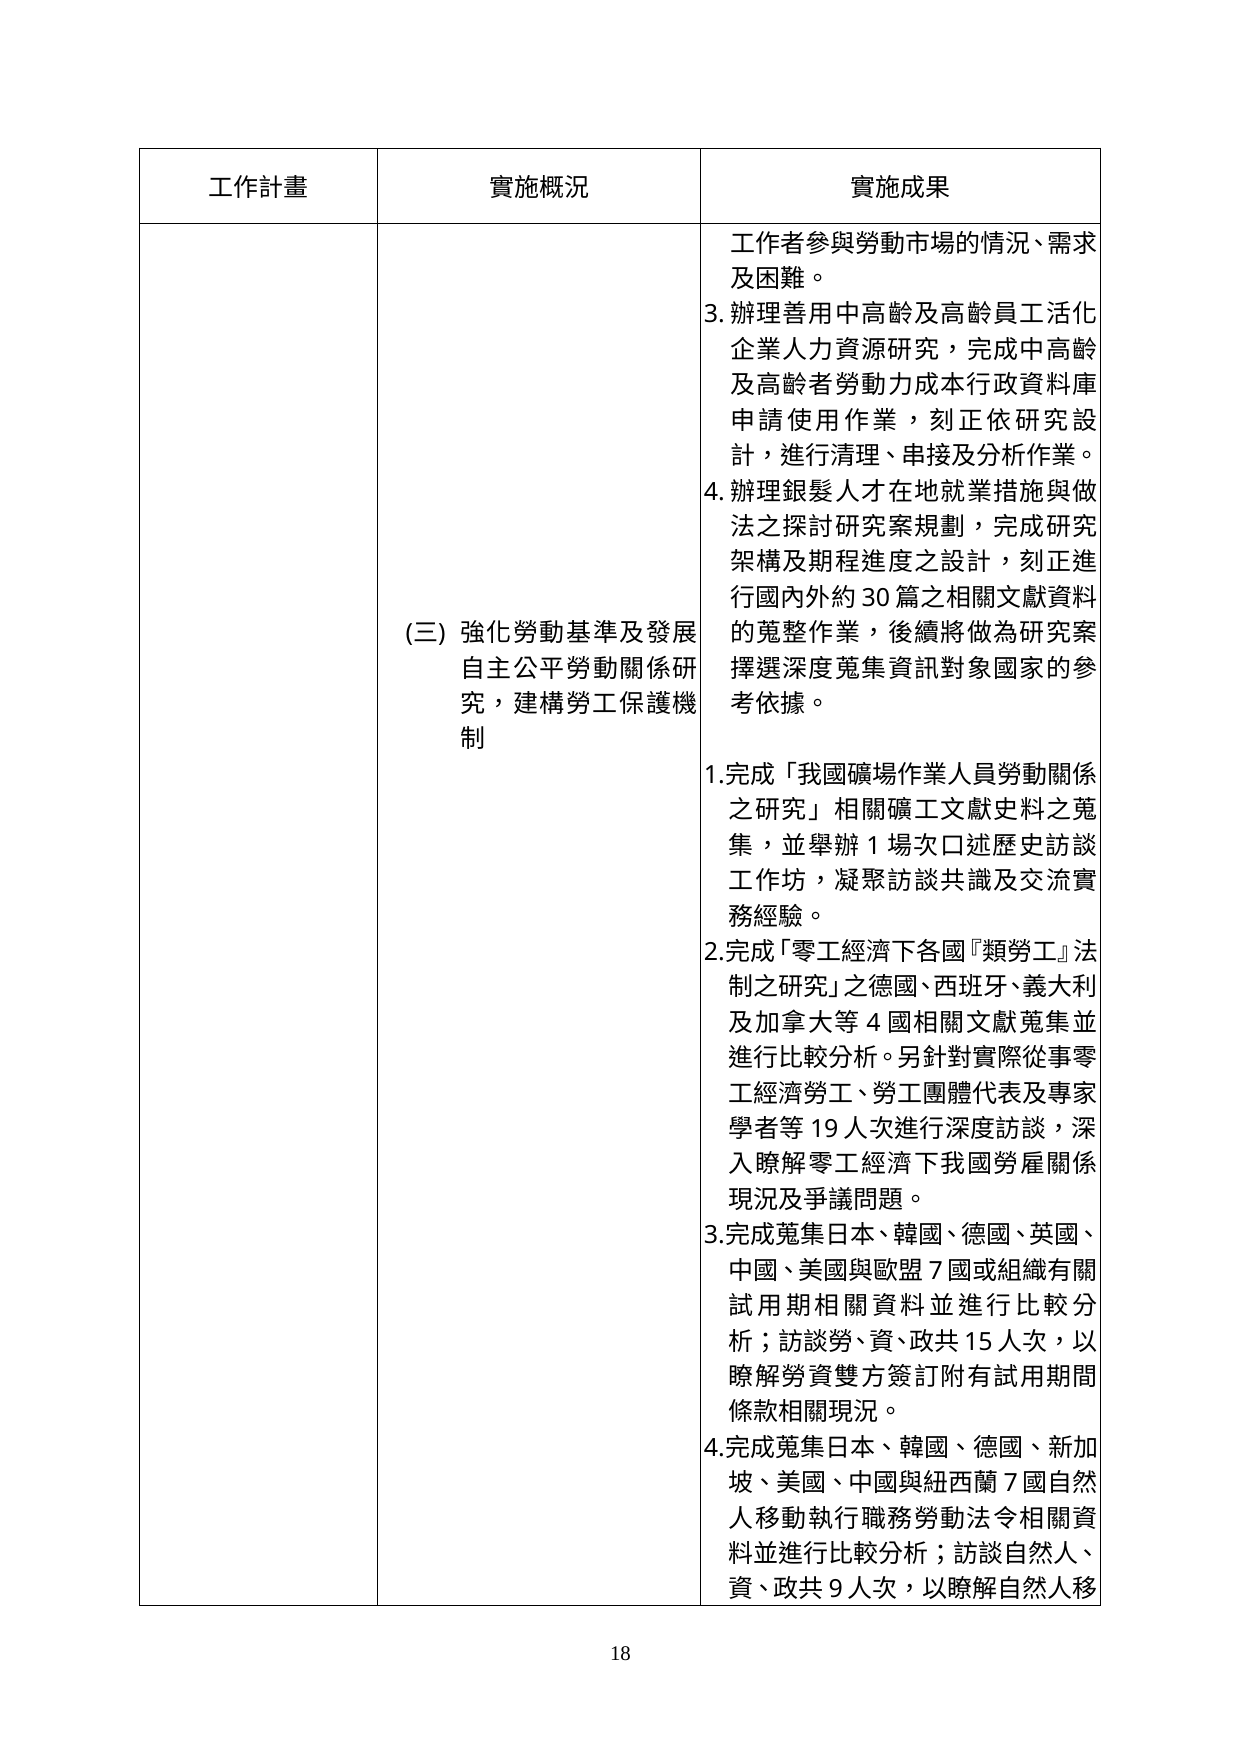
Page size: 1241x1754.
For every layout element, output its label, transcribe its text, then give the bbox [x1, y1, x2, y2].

table_cell 工作者參與勞動市場的情況、需求及困難。 辦理善用中高齡及高齡員工活化企業人力資源研究，完成中高齡及高齡者勞動力成本行政資料庫申請使用作業，刻正依研究設計，進行清理、串接及分析作業。 辦理銀髮人才在地就業措施與做法之探討研究案規劃，完成研究架構及期程進度之設計，刻正進行國內外約30篇之相關文獻資料的蒐整作業，後續將做為研究案擇選深度蒐集資訊對象國家的參考依據。 1.完成「我國礦場作業人員勞動關係之研究」相關礦工文獻史料之蒐集，並舉辦1場次口述歷史訪談工作坊，凝聚訪談共識及交流實務經驗。 2.完成「零工經濟下各國『類勞工』法制之研究」之德國、西班牙、義大利及加拿大等4國相關文獻蒐集並進行比較分析。另針對實際從事零工經濟勞工、勞工團體代表及專家學者等19人次進行深度訪談，深入瞭解零工經濟下我國勞雇關係現況及爭議問題。 3.完成蒐集日本、韓國、德國、英國、中國、美國與歐盟7國或組織有關試用期相關資料並進行比較分析；訪談勞、資、政共15人次，以瞭解勞資雙方簽訂附有試用期間條款相關現況。 4.完成蒐集日本、韓國、德國、新加坡、美國、中國與紐西蘭7國自然人移動執行職務勞動法令相關資料並進行比較分析；訪談自然人、資、政共9人次，以瞭解自然人移 [701, 224, 1100, 1605]
table_cell [140, 224, 377, 1605]
table_header 實施成果 [701, 149, 1100, 223]
table_header 工作計畫 [140, 149, 377, 223]
table_cell 強化勞動市場及勞動關係研究，促進優質就業環境，增進勞動福祉 辦理勞動市場情勢資訊蒐集，掌握社會經濟發展脈動及未來人才的就業趨勢 辦理就業安全網監測及特定族群就業議題研究，提出支持性就業政策建議策略 強化勞動基準及發展自主公平勞動關係研究，建構勞工保護機制 推動提升就業安全及職場平權，消弭就業歧視，增進勞動福祉之研究 [378, 224, 700, 1605]
table_header 實施概況 [378, 149, 700, 223]
